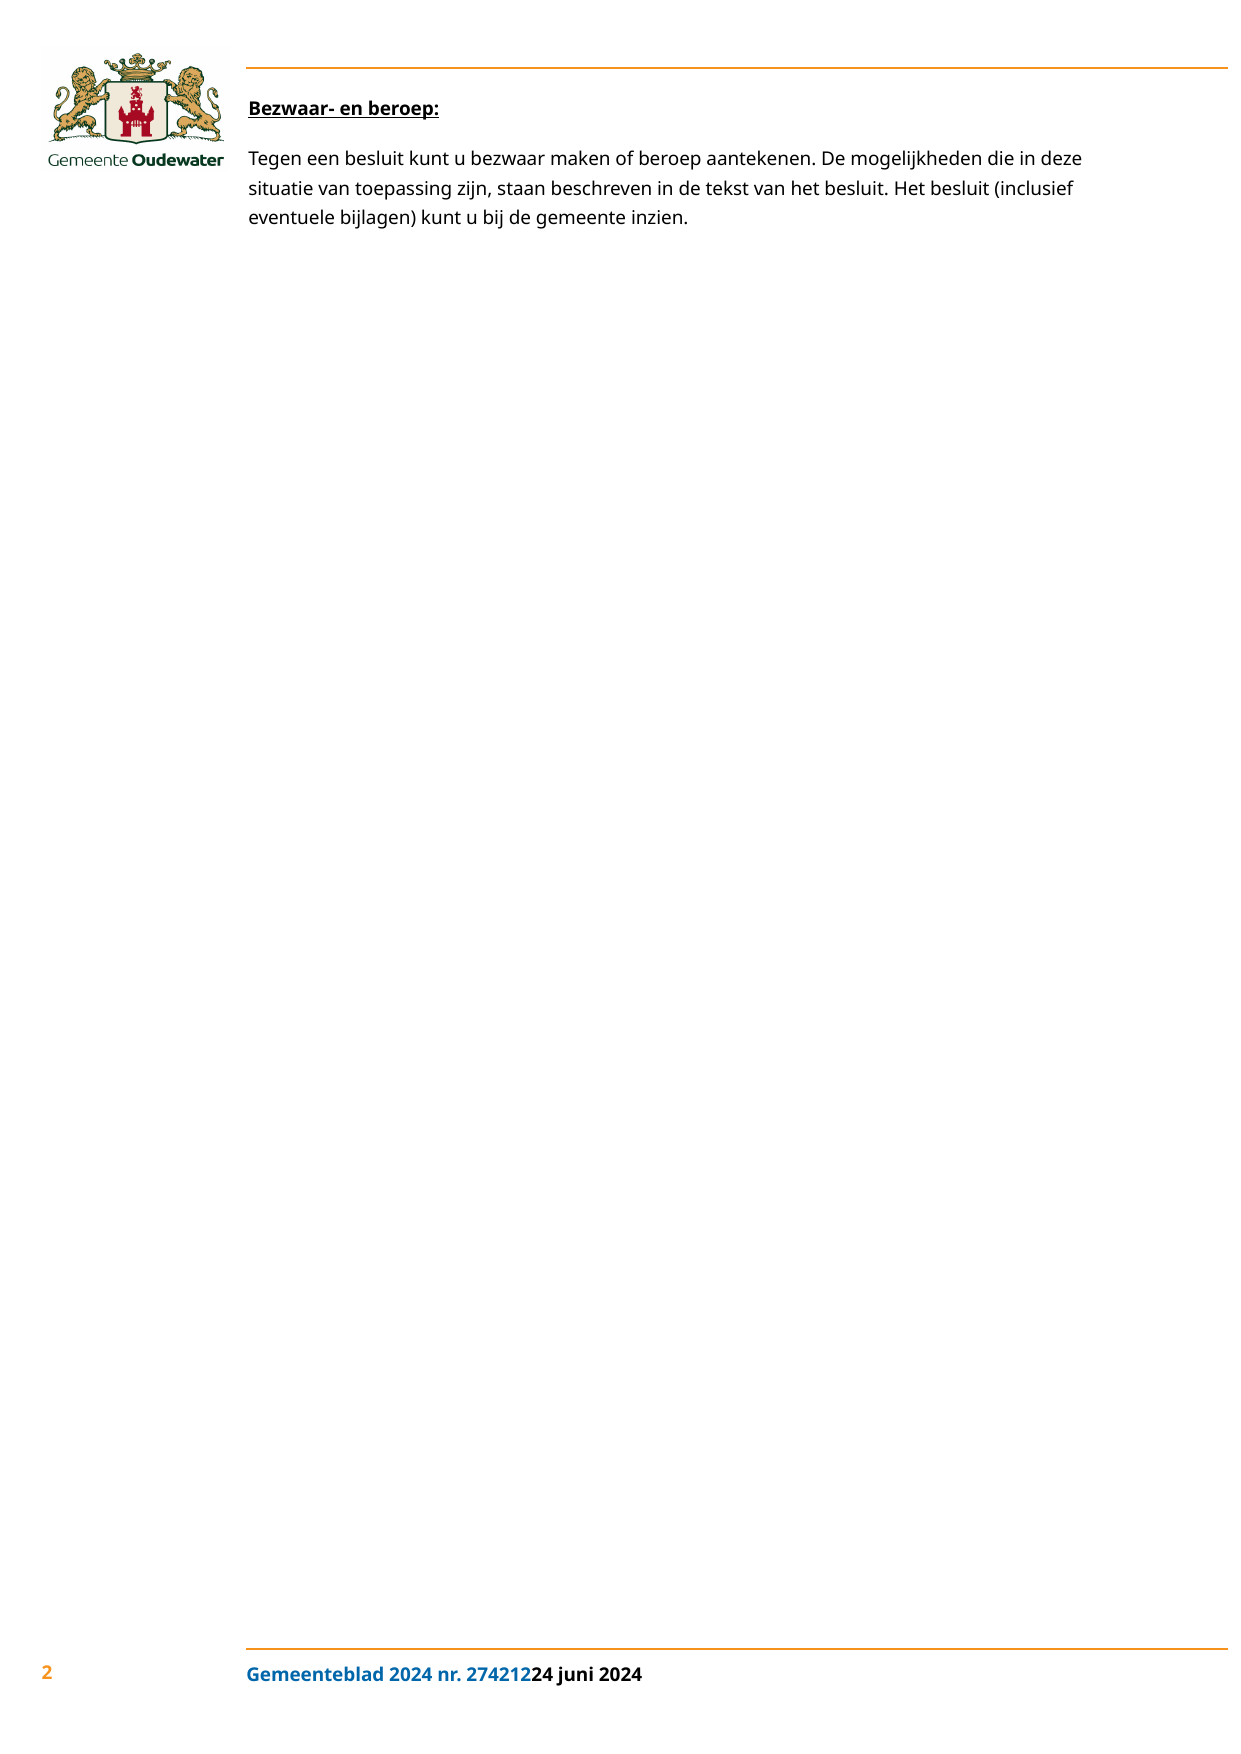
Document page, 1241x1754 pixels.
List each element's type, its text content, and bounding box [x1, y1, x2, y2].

text Tegen een besluit kunt u bezwaar maken of beroep aantekenen. De mogelijkheden die in deze situatie van toepassing zijn, staan beschreven in de tekst van het besluit. Het besluit (inclusief eventuele bijlagen) kunt u bij de gemeente inzien. [248, 145, 1152, 230]
text Bezwaar- en beroep: [248, 95, 1152, 121]
picture [41, 47, 231, 172]
